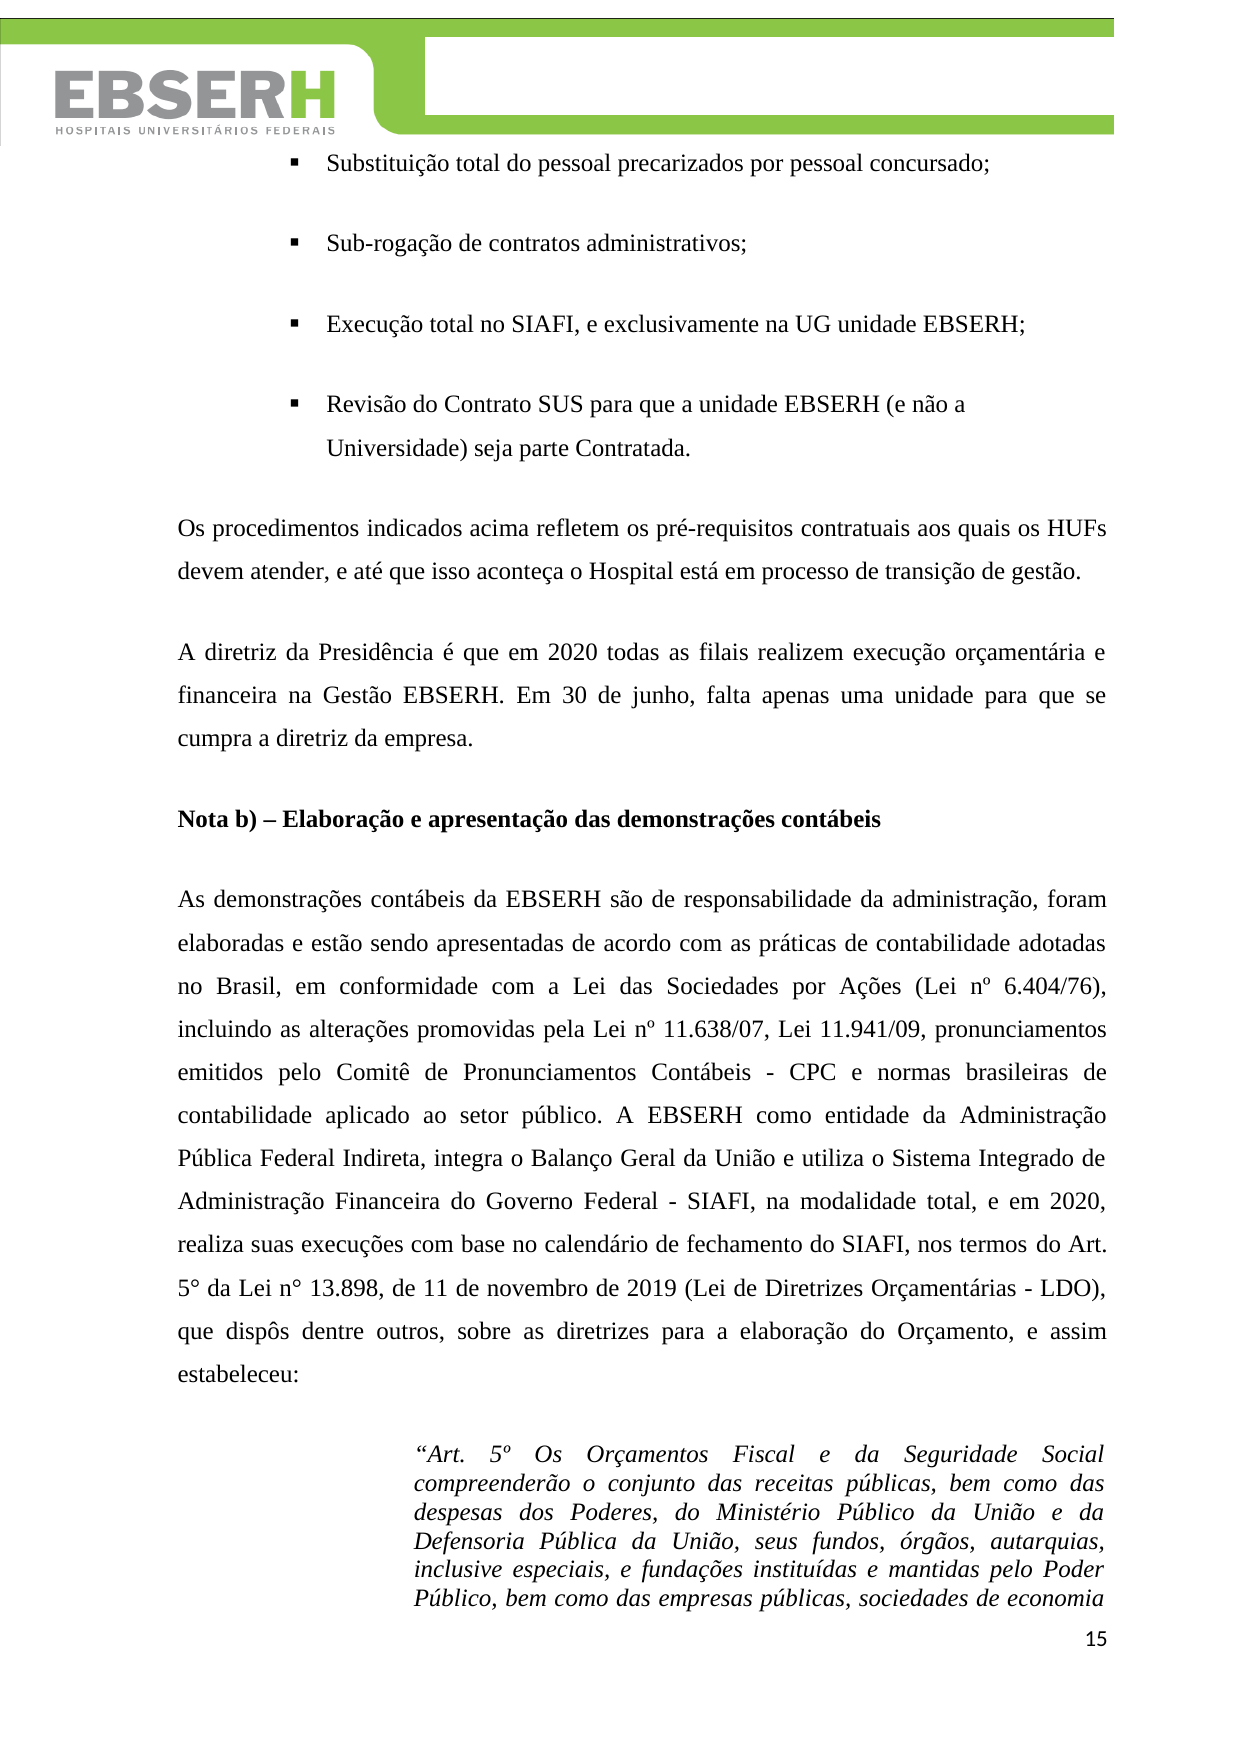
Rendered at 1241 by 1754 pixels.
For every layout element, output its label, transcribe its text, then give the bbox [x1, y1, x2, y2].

list Sub-rogação de contratos administrativos; [288, 228, 1107, 257]
subtitle Nota b) – Elaboração e apresentação das demonstrações contábeis [177, 804, 1107, 833]
list Execução total no SIAFI, e exclusivamente na UG unidade EBSERH; [288, 309, 1107, 338]
text Os procedimentos indicados acima refletem os pré-requisitos contratuais aos quais os HUFs devem atender, e até que isso aconteça o Hospital está em processo de transição de gestão. [177, 513, 1107, 585]
list Revisão do Contrato SUS para que a unidade EBSERH (e não a Universidade) seja parte Contratada. [288, 389, 1107, 461]
list Substituição total do pessoal precarizados por pessoal concursado; [288, 148, 1107, 176]
text A diretriz da Presidência é que em 2020 todas as filais realizem execução orçamentária e financeira na Gestão EBSERH. Em 30 de junho, falta apenas uma unidade para que se cumpra a diretriz da empresa. [177, 637, 1107, 752]
text As demonstrações contábeis da EBSERH são de responsabilidade da administração, foram elaboradas e estão sendo apresentadas de acordo com as práticas de contabilidade adotadas no Brasil, em conformidade com a Lei das Sociedades por Ações (Lei nº 6.404/76), incluindo as alterações promovidas pela Lei nº 11.638/07, Lei 11.941/09, pronunciamentos emitidos pelo Comitê de Pronunciamentos Contábeis - CPC e normas brasileiras de contabilidade aplicado ao setor público. A EBSERH como entidade da Administração Pública Federal Indireta, integra o Balanço Geral da União e utiliza o Sistema Integrado de Administração Financeira do Governo Federal - SIAFI, na modalidade total, e em 2020, realiza suas execuções com base no calendário de fechamento do SIAFI, nos termos do Art. 5° da Lei n° 13.898, de 11 de novembro de 2019 (Lei de Diretrizes Orçamentárias - LDO), que dispôs dentre outros, sobre as diretrizes para a elaboração do Orçamento, e assim estabeleceu: [177, 884, 1107, 1388]
text “Art. 5º Os Orçamentos Fiscal e da Seguridade Social compreenderão o conjunto das receitas públicas, bem como das despesas dos Poderes, do Ministério Público da União e da Defensoria Pública da União, seus fundos, órgãos, autarquias, inclusive especiais, e fundações instituídas e mantidas pelo Poder Público, bem como das empresas públicas, sociedades de economia [413, 1439, 1107, 1612]
